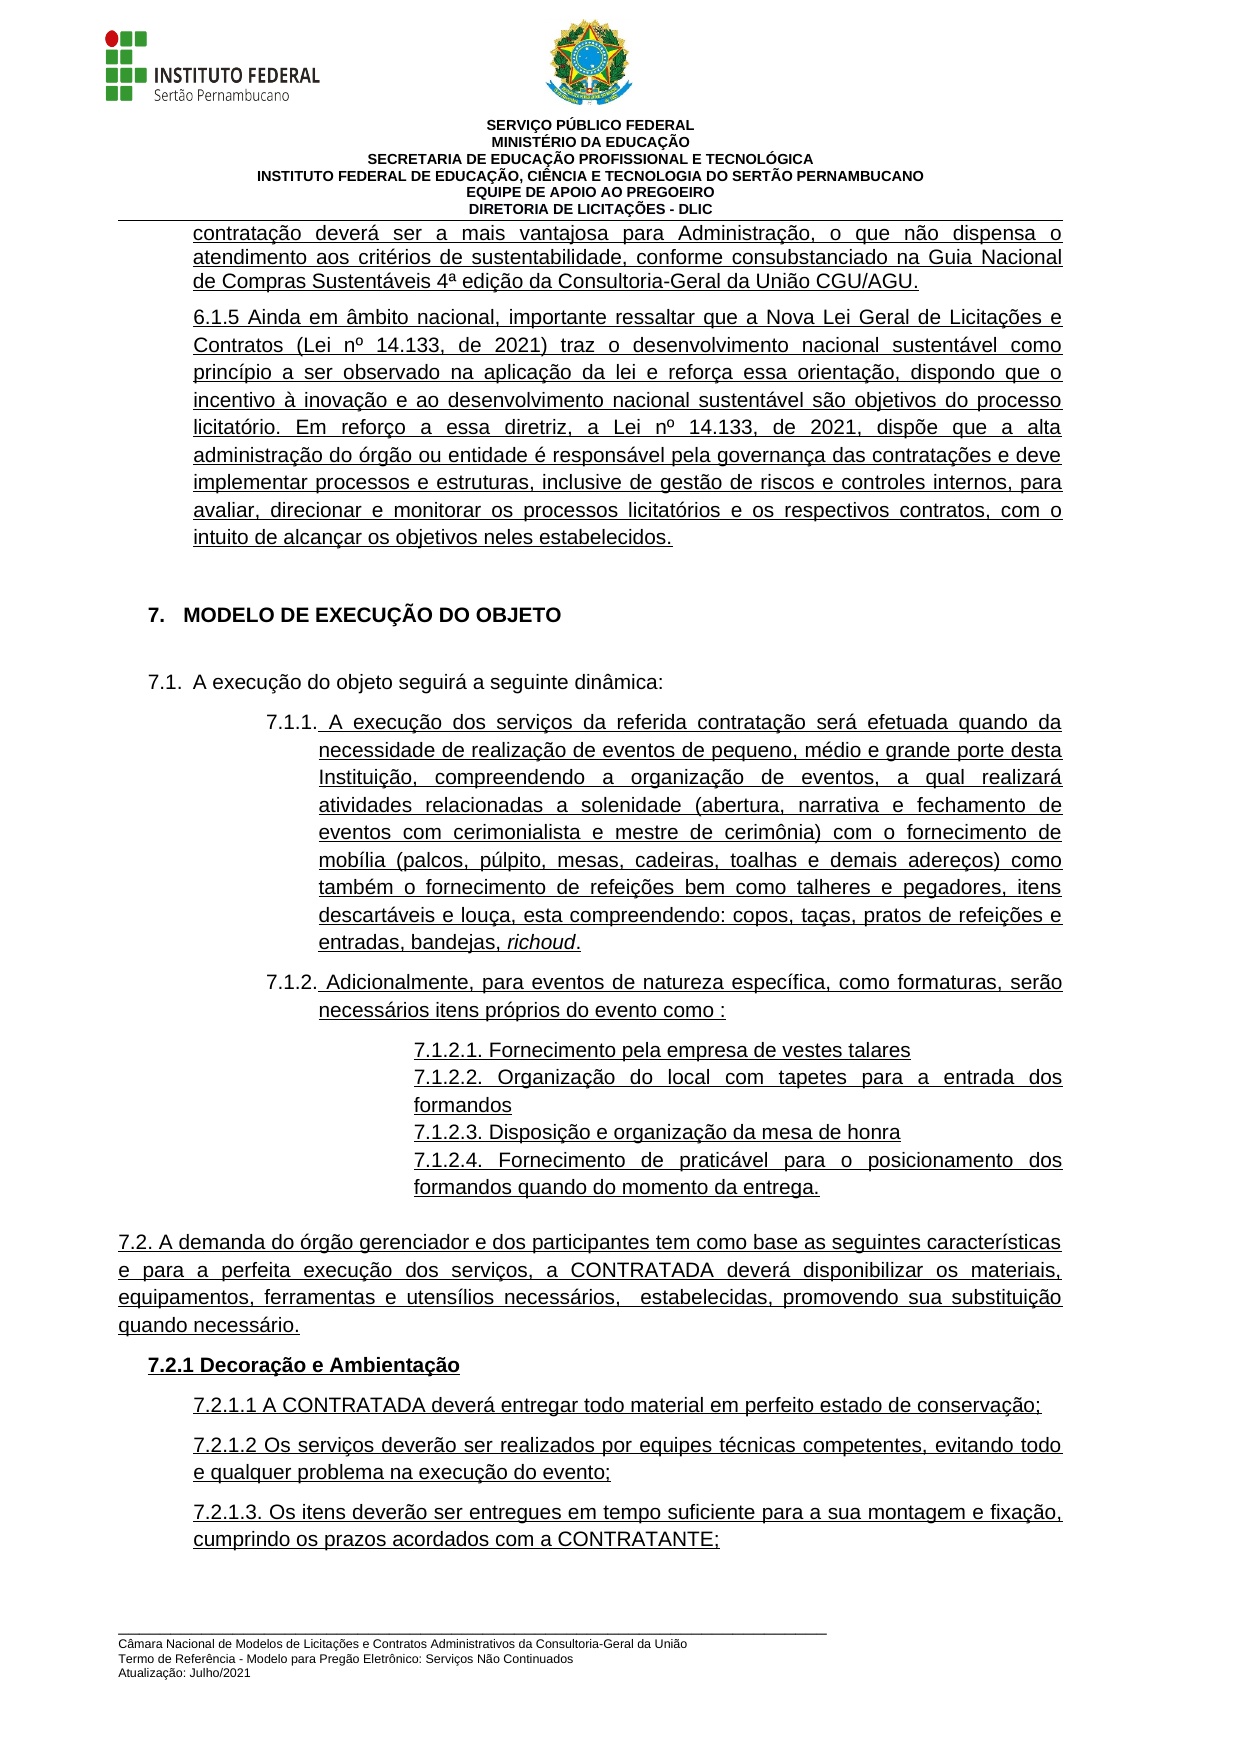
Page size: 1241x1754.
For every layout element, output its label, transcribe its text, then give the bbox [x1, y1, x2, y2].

picture [105, 30, 320, 101]
list 7.2. A demanda do órgão gerenciador e dos participantes tem como base as seguintes características e para a perfeita execução dos serviços, a CONTRATADA deverá disponibilizar os materiais, equipamentos, ferramentas e utensílios necessários, estabelecidas, promovendo sua substituição [118, 1230, 1063, 1306]
list licitatório. Em reforço a essa diretriz, a Lei nº 14.133, de 2021, dispõe que a alta administração do órgão ou entidade é responsável pela governança das contratações e deve implementar processos e estruturas, inclusive de gestão de riscos e controles internos, para [193, 410, 1063, 491]
list A execução dos serviços da referida contratação será efetuada quando da necessidade de realização de eventos de pequeno, médio e grande porte desta Instituição, compreendendo a organização de eventos, a qual realizará atividades relacionadas a solenidade (abertura, narrativa e fechamento de eventos com cerimonialista e mestre de cerimônia) com o fornecimento de mobília (palcos, púlpito, mesas, cadeiras, toalhas e demais adereços) como também o fornecimento de refeições bem como talheres e pegadores, itens descartáveis e louça, esta compreendendo: copos, taças, pratos de refeições e entradas, bandejas, richoud. [266, 710, 1063, 954]
list 7.1.2.2. Organização do local com tapetes para a entrada dos [413, 1065, 1063, 1086]
list quando necessário. [118, 1307, 1063, 1337]
list 7.1.2.1. Fornecimento pela empresa de vestes talares [413, 1038, 1063, 1062]
list 7.1.2.4. Fornecimento de praticável para o posicionamento dos [413, 1148, 1063, 1169]
list 6.1.5 Ainda em âmbito nacional, importante ressaltar que a Nova Lei Geral de Licitações e [193, 305, 1063, 326]
picture [545, 19, 633, 105]
list intuito de alcançar os objetivos neles estabelecidos. [193, 520, 1063, 549]
list Contratos (Lei nº 14.133, de 2021) traz o desenvolvimento nacional sustentável como [193, 327, 1063, 354]
list Adicionalmente, para eventos de natureza específica, como formaturas, serão necessários itens próprios do evento como : [266, 970, 1063, 1022]
list 7.2.1.2 Os serviços deverão ser realizados por equipes técnicas competentes, evitando todo [193, 1432, 1063, 1453]
list incentivo à inovação e ao desenvolvimento nacional sustentável são objetivos do processo [193, 382, 1063, 409]
list formandos quando do momento da entrega. [413, 1170, 1063, 1199]
list 7.2.1.3. Os itens deverão ser entregues em tempo suficiente para a sua montagem e fixação, [193, 1500, 1063, 1521]
list 7.1.2.3. Disposição e organização da mesa de honra [413, 1120, 1063, 1144]
list MODELO DE EXECUÇÃO DO OBJETO [148, 603, 1063, 627]
list contratação deverá ser a mais vantajosa para Administração, o que não dispensa o atendimento aos critérios de sustentabilidade, conforme consubstanciado na Guia Nacional de Compras Sustentáveis 4ª edição da Consultoria-Geral da União CGU/AGU. [148, 221, 1063, 293]
list e qualquer problema na execução do evento; [193, 1454, 1063, 1484]
list 7.2.1 Decoração e Ambientação [148, 1353, 1063, 1377]
list formandos [413, 1087, 1063, 1117]
list 7.2.1.1 A CONTRATADA deverá entregar todo material em perfeito estado de conservação; [193, 1392, 1063, 1416]
list avaliar, direcionar e monitorar os processos licitatórios e os respectivos contratos, com o [193, 492, 1063, 519]
list A execução do objeto seguirá a seguinte dinâmica: [148, 670, 1063, 694]
list princípio a ser observado na aplicação da lei e reforça essa orientação, dispondo que o [193, 355, 1063, 381]
list cumprindo os prazos acordados com a CONTRATANTE; [193, 1522, 1063, 1551]
